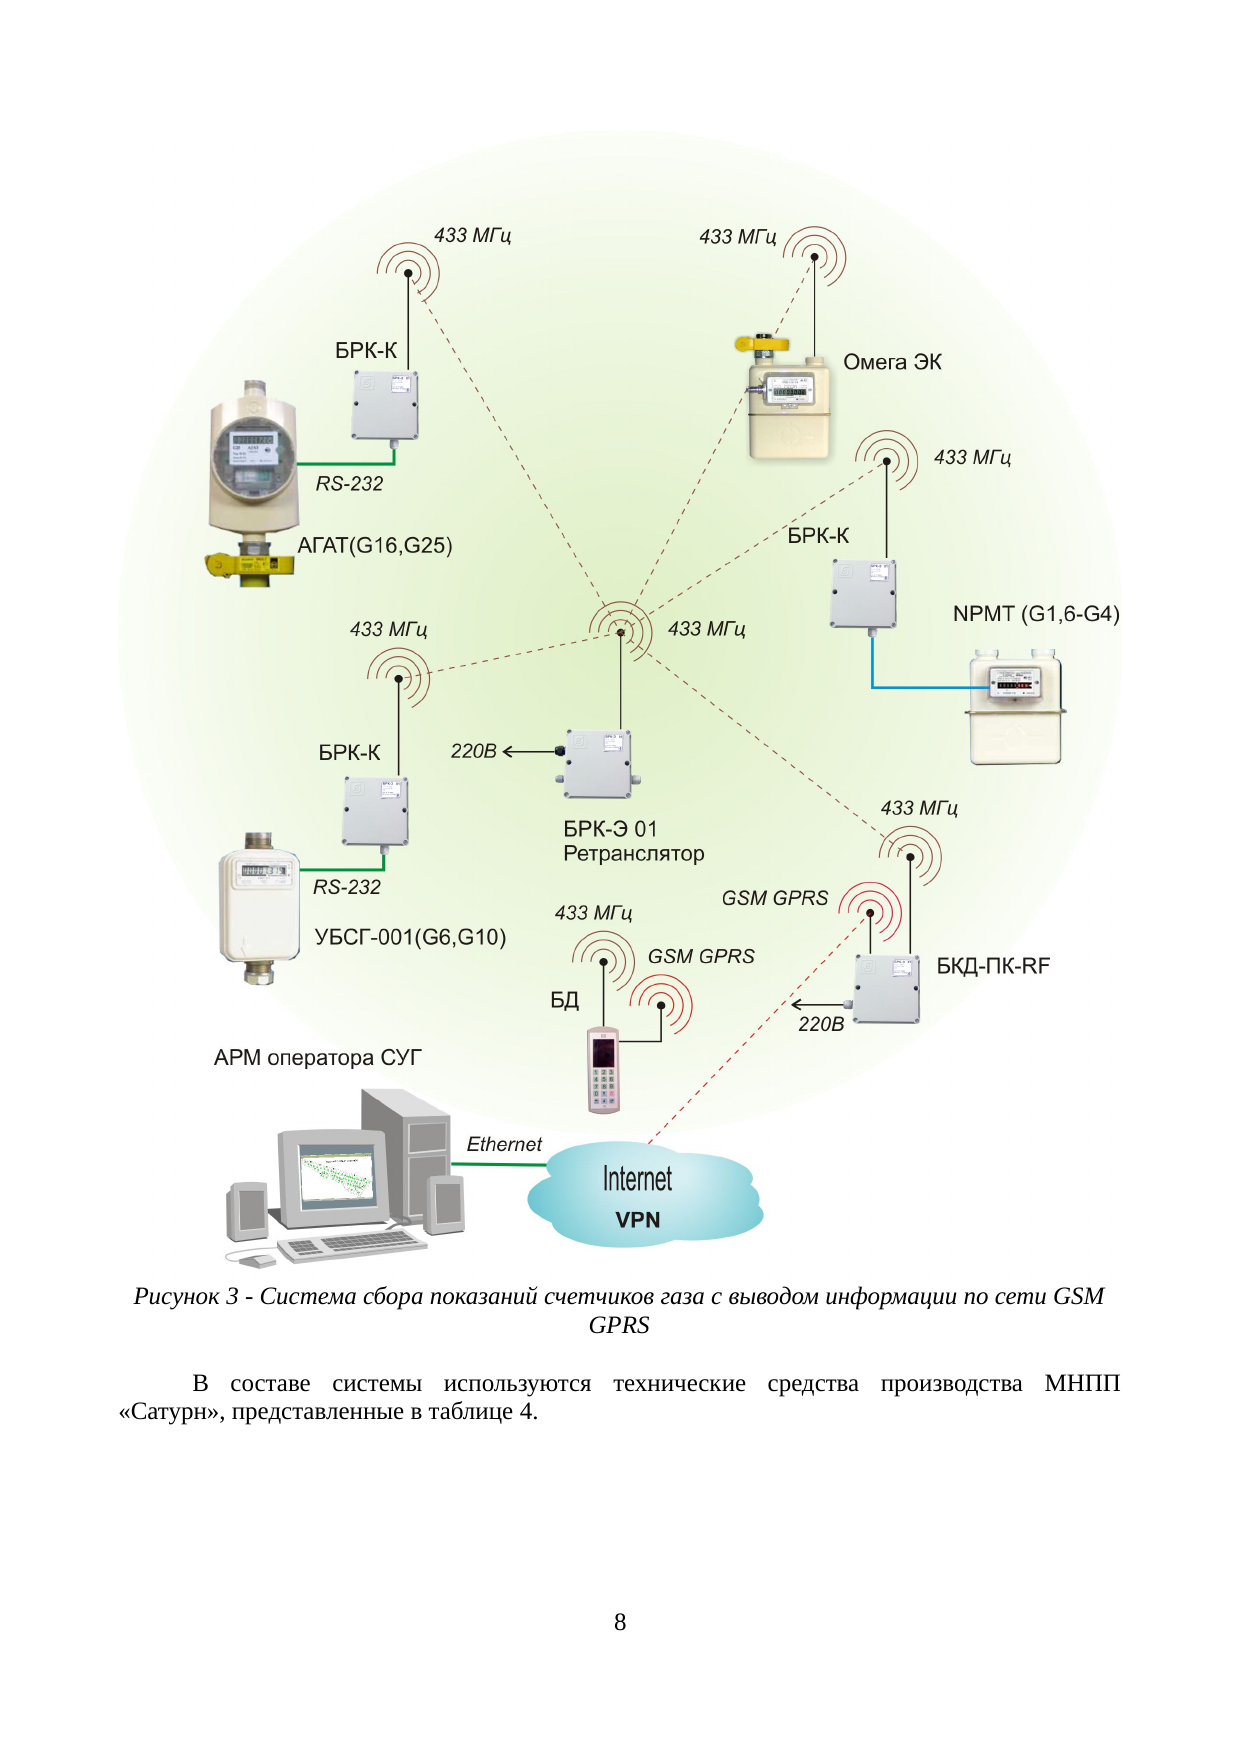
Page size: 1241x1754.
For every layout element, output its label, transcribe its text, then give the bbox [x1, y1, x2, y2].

text В составе системы используются технические средства производства МНПП «Сатурн», представленные в таблице 4. [118, 1368, 1122, 1425]
text Рисунок 3 - Система сбора показаний счетчиков газа с выводом информации по сети GSM GPRS [118, 1282, 1122, 1339]
picture [118, 130, 1123, 1282]
